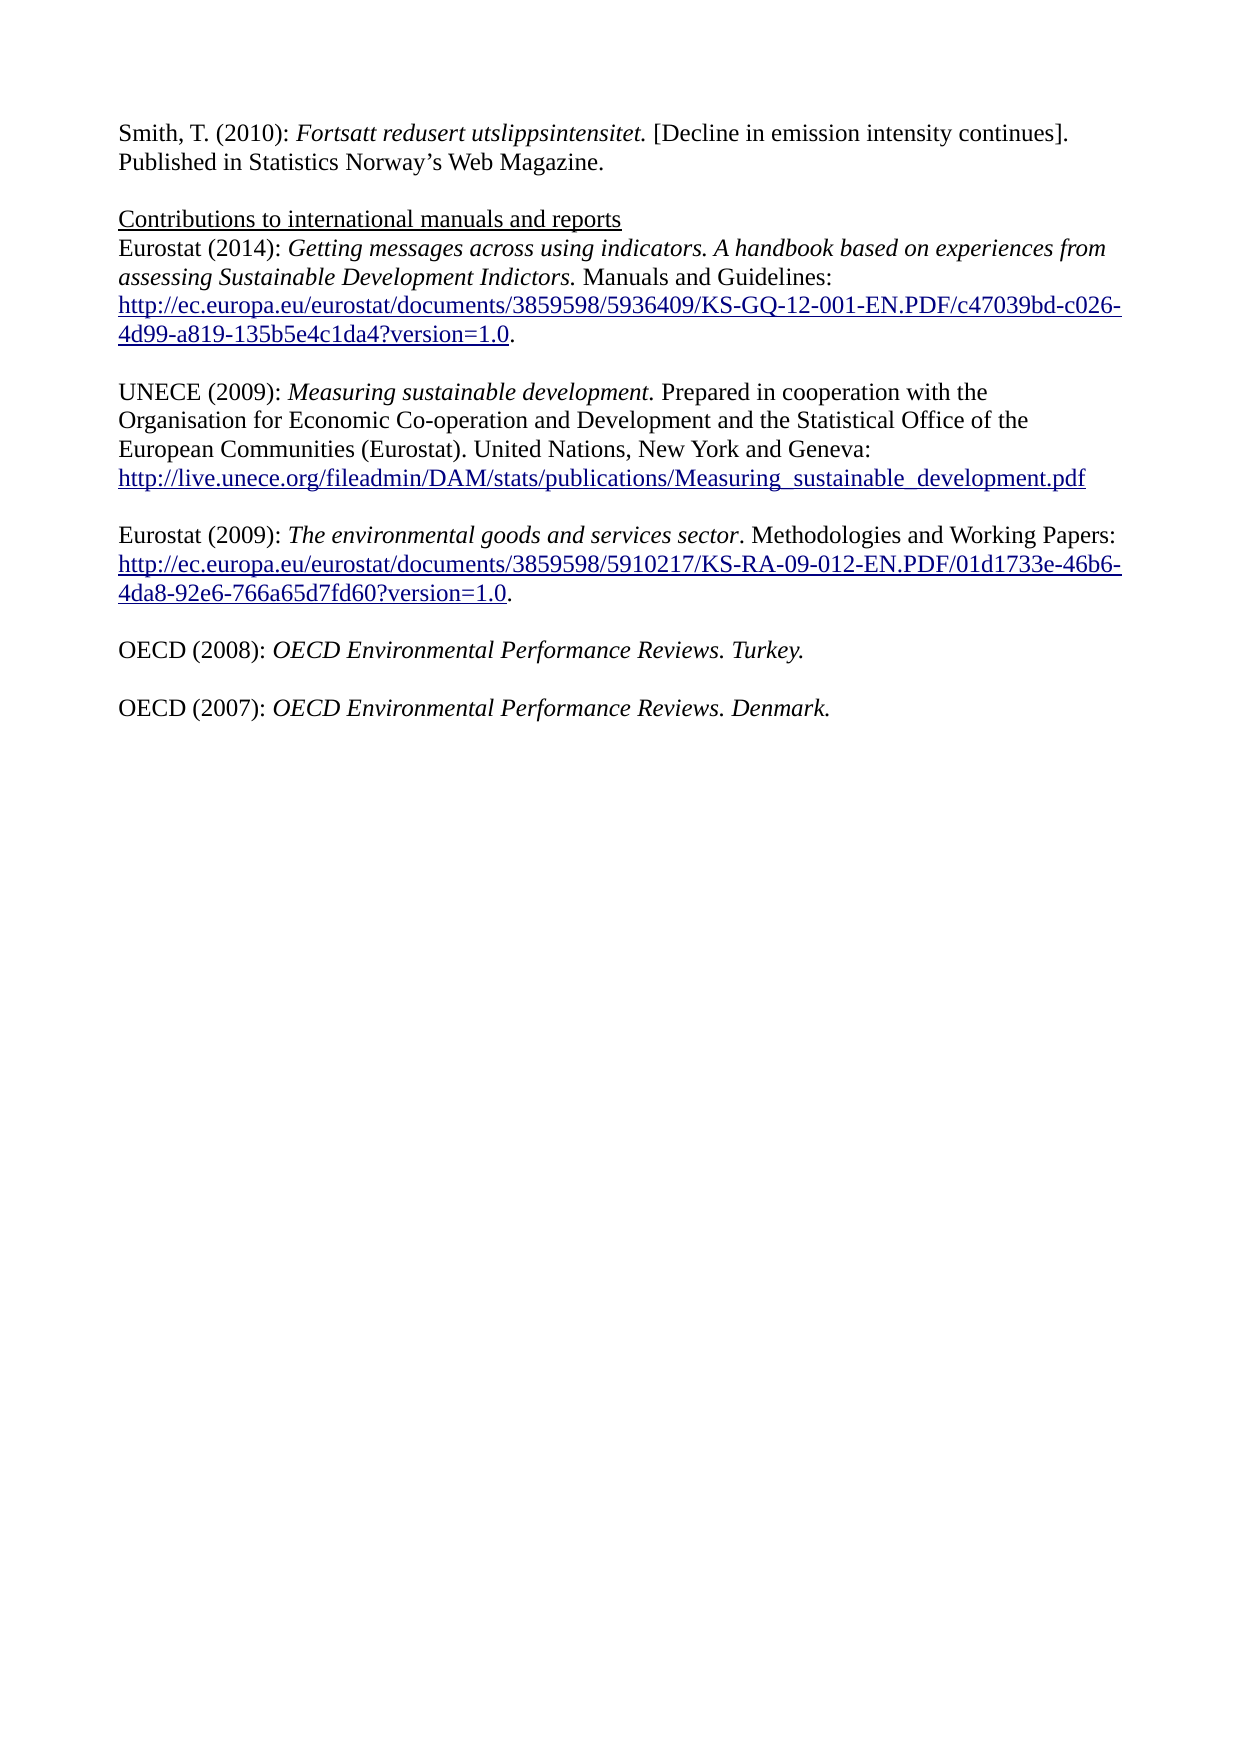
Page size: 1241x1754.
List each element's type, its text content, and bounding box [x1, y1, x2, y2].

text 4d99-a819-135b5e4c1da4?version=1.0. [118, 317, 1122, 348]
text Eurostat (2009): The environmental goods and services sector. Methodologies and Working Papers: [118, 521, 1122, 549]
text http://ec.europa.eu/eurostat/documents/3859598/5910217/KS-RA-09-012-EN.PDF/01d1733e-46b6- [118, 549, 1122, 574]
text UNECE (2009): Measuring sustainable development. Prepared in cooperation with the Organisation for Economic Co-operation and Development and the Statistical Office of the European Communities (Eurostat). United Nations, New York and Geneva: http://live.unece.org/fileadmin/DAM/stats/publications/Measuring_sustainable_development.pdf [118, 377, 1122, 492]
text Contributions to international manuals and reports [118, 204, 1122, 233]
text OECD (2008): OECD Environmental Performance Reviews. Turkey. [118, 636, 1122, 664]
text Eurostat (2014): Getting messages across using indicators. A handbook based on experiences from assessing Sustainable Development Indictors. Manuals and Guidelines: http://ec.europa.eu/eurostat/documents/3859598/5936409/KS-GQ-12-001-EN.PDF/c47039bd-c026- [118, 233, 1122, 316]
text 4da8-92e6-766a65d7fd60?version=1.0. [118, 576, 1122, 607]
text Smith, T. (2010): Fortsatt redusert utslippsintensitet. [Decline in emission intensity continues]. Published in Statistics Norway’s Web Magazine. [118, 118, 1122, 176]
text OECD (2007): OECD Environmental Performance Reviews. Denmark. [118, 693, 1122, 722]
